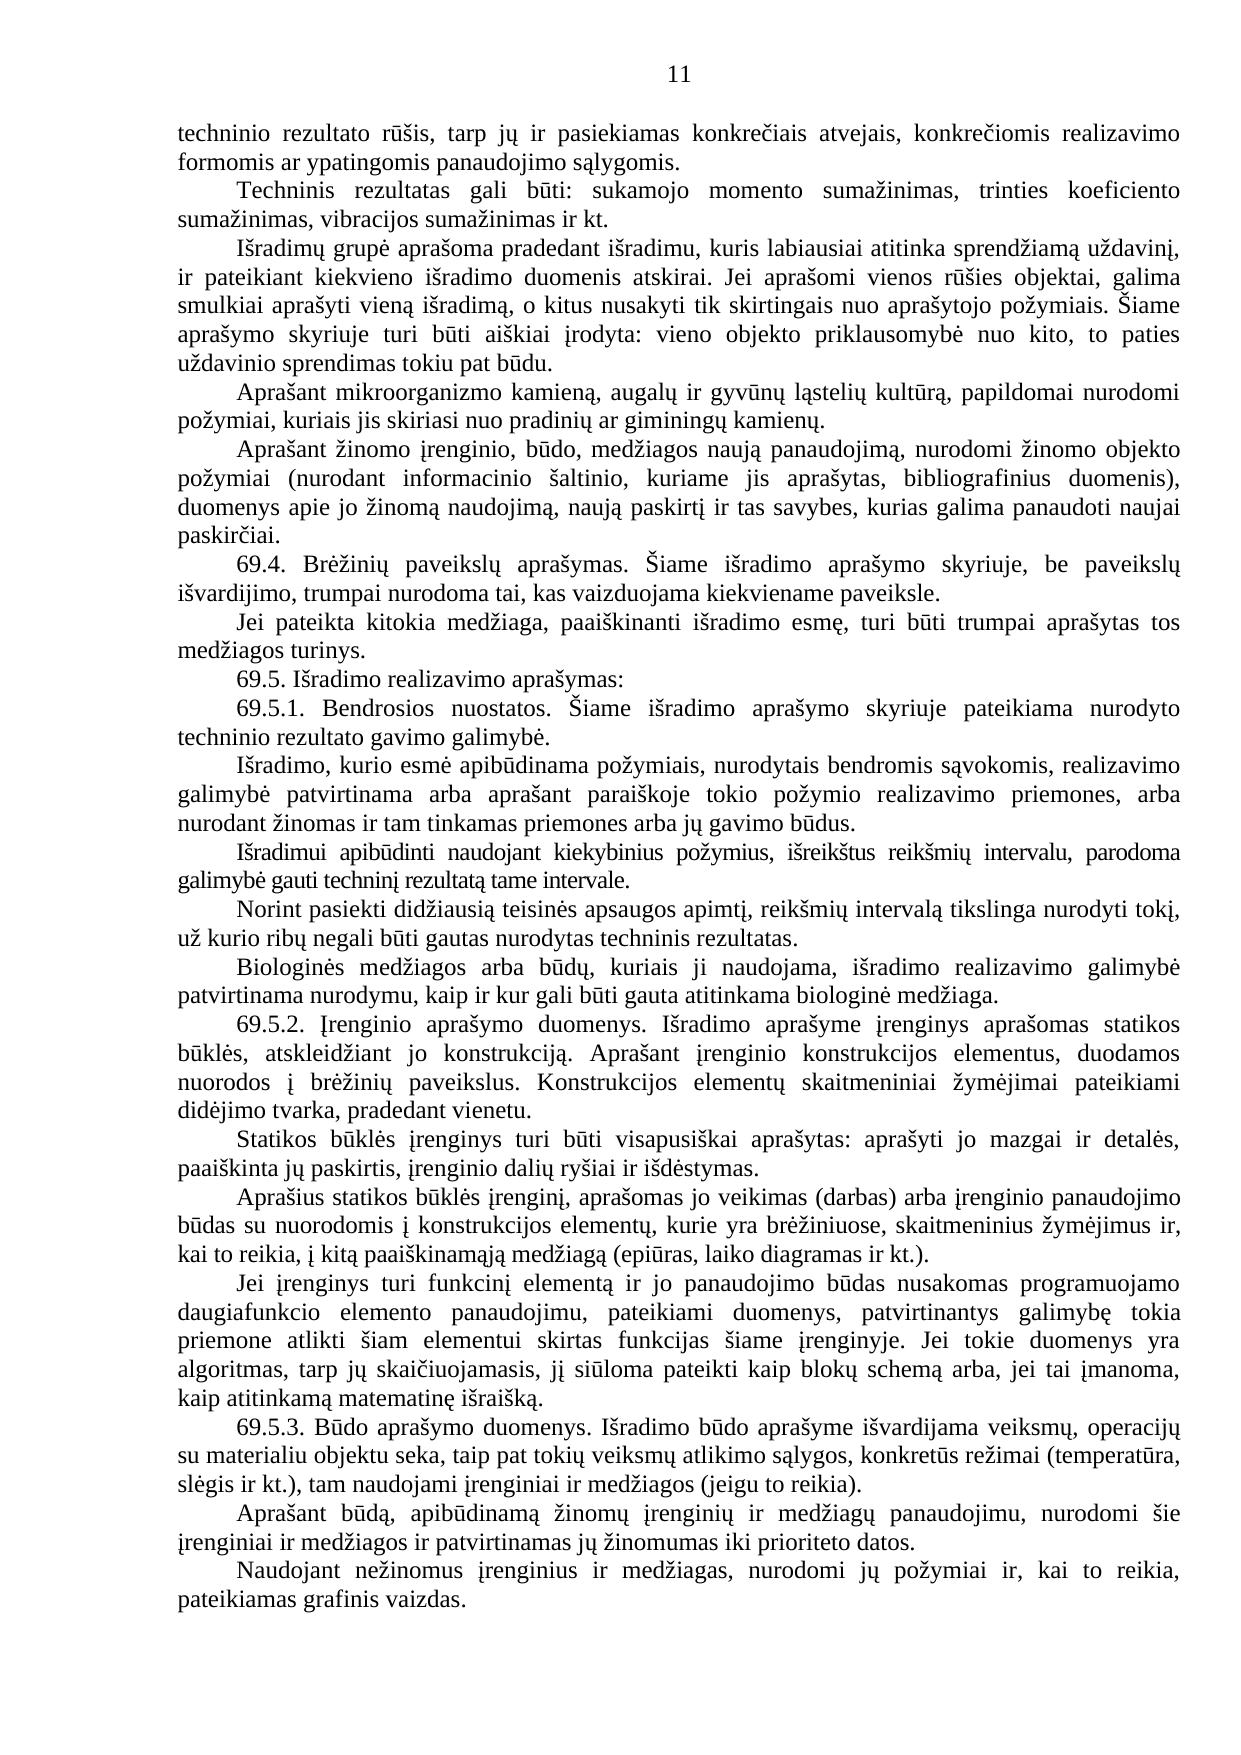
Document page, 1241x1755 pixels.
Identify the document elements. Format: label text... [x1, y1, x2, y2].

text Išradimų grupė aprašoma pradedant išradimu, kuris labiausiai atitinka sprendžiamą uždavinį, ir pateikiant kiekvieno išradimo duomenis atskirai. Jei aprašomi vienos rūšies objektai, galima smulkiai aprašyti vieną išradimą, o kitus nusakyti tik skirtingais nuo aprašytojo požymiais. Šiame aprašymo skyriuje turi būti aiškiai įrodyta: vieno objekto priklausomybė nuo kito, to paties uždavinio sprendimas tokiu pat būdu. [177, 233, 1181, 377]
text Aprašant būdą, apibūdinamą žinomų įrenginių ir medžiagų panaudojimu, nurodomi šie įrenginiai ir medžiagos ir patvirtinamas jų žinomumas iki prioriteto datos. [177, 1498, 1181, 1556]
text 69.5. Išradimo realizavimo aprašymas: [177, 664, 1181, 693]
text techninio rezultato rūšis, tarp jų ir pasiekiamas konkrečiais atvejais, konkrečiomis realizavimo formomis ar ypatingomis panaudojimo sąlygomis. [177, 118, 1181, 176]
text 69.5.1. Bendrosios nuostatos. Šiame išradimo aprašymo skyriuje pateikiama nurodyto techninio rezultato gavimo galimybė. [177, 693, 1181, 751]
text 69.5.3. Būdo aprašymo duomenys. Išradimo būdo aprašyme išvardijama veiksmų, operacijų su materialiu objektu seka, taip pat tokių veiksmų atlikimo sąlygos, konkretūs režimai (temperatūra, slėgis ir kt.), tam naudojami įrenginiai ir medžiagos (jeigu to reikia). [177, 1412, 1181, 1498]
text Statikos būklės įrenginys turi būti visapusiškai aprašytas: aprašyti jo mazgai ir detalės, paaiškinta jų paskirtis, įrenginio dalių ryšiai ir išdėstymas. [177, 1124, 1181, 1182]
text 69.5.2. Įrenginio aprašymo duomenys. Išradimo aprašyme įrenginys aprašomas statikos būklės, atskleidžiant jo konstrukciją. Aprašant įrenginio konstrukcijos elementus, duodamos nuorodos į brėžinių paveikslus. Konstrukcijos elementų skaitmeniniai žymėjimai pateikiami didėjimo tvarka, pradedant vienetu. [177, 1009, 1181, 1124]
text Aprašant mikroorganizmo kamieną, augalų ir gyvūnų ląstelių kultūrą, papildomai nurodomi požymiai, kuriais jis skiriasi nuo pradinių ar giminingų kamienų. [177, 377, 1181, 434]
text Aprašant žinomo įrenginio, būdo, medžiagos naują panaudojimą, nurodomi žinomo objekto požymiai (nurodant informacinio šaltinio, kuriame jis aprašytas, bibliografinius duomenis), duomenys apie jo žinomą naudojimą, naują paskirtį ir tas savybes, kurias galima panaudoti naujai paskirčiai. [177, 434, 1181, 549]
text 69.4. Brėžinių paveikslų aprašymas. Šiame išradimo aprašymo skyriuje, be paveikslų išvardijimo, trumpai nurodoma tai, kas vaizduojama kiekviename paveiksle. [177, 549, 1181, 607]
text Jei įrenginys turi funkcinį elementą ir jo panaudojimo būdas nusakomas programuojamo daugiafunkcio elemento panaudojimu, pateikiami duomenys, patvirtinantys galimybę tokia priemone atlikti šiam elementui skirtas funkcijas šiame įrenginyje. Jei tokie duomenys yra algoritmas, tarp jų skaičiuojamasis, jį siūloma pateikti kaip blokų schemą arba, jei tai įmanoma, kaip atitinkamą matematinę išraišką. [177, 1268, 1181, 1412]
text Naudojant nežinomus įrenginius ir medžiagas, nurodomi jų požymiai ir, kai to reikia, pateikiamas grafinis vaizdas. [177, 1556, 1181, 1613]
text Norint pasiekti didžiausią teisinės apsaugos apimtį, reikšmių intervalą tikslinga nurodyti tokį, už kurio ribų negali būti gautas nurodytas techninis rezultatas. [177, 894, 1181, 952]
text Aprašius statikos būklės įrenginį, aprašomas jo veikimas (darbas) arba įrenginio panaudojimo būdas su nuorodomis į konstrukcijos elementų, kurie yra brėžiniuose, skaitmeninius žymėjimus ir, kai to reikia, į kitą paaiškinamąją medžiagą (epiūras, laiko diagramas ir kt.). [177, 1182, 1181, 1268]
text Išradimo, kurio esmė apibūdinama požymiais, nurodytais bendromis sąvokomis, realizavimo galimybė patvirtinama arba aprašant paraiškoje tokio požymio realizavimo priemones, arba nurodant žinomas ir tam tinkamas priemones arba jų gavimo būdus. [177, 751, 1181, 837]
text Techninis rezultatas gali būti: sukamojo momento sumažinimas, trinties koeficiento sumažinimas, vibracijos sumažinimas ir kt. [177, 176, 1181, 233]
text Jei pateikta kitokia medžiaga, paaiškinanti išradimo esmę, turi būti trumpai aprašytas tos medžiagos turinys. [177, 607, 1181, 664]
text Biologinės medžiagos arba būdų, kuriais ji naudojama, išradimo realizavimo galimybė patvirtinama nurodymu, kaip ir kur gali būti gauta atitinkama biologinė medžiaga. [177, 952, 1181, 1009]
text Išradimui apibūdinti naudojant kiekybinius požymius, išreikštus reikšmių intervalu, parodoma galimybė gauti techninį rezultatą tame intervale. [177, 837, 1181, 894]
